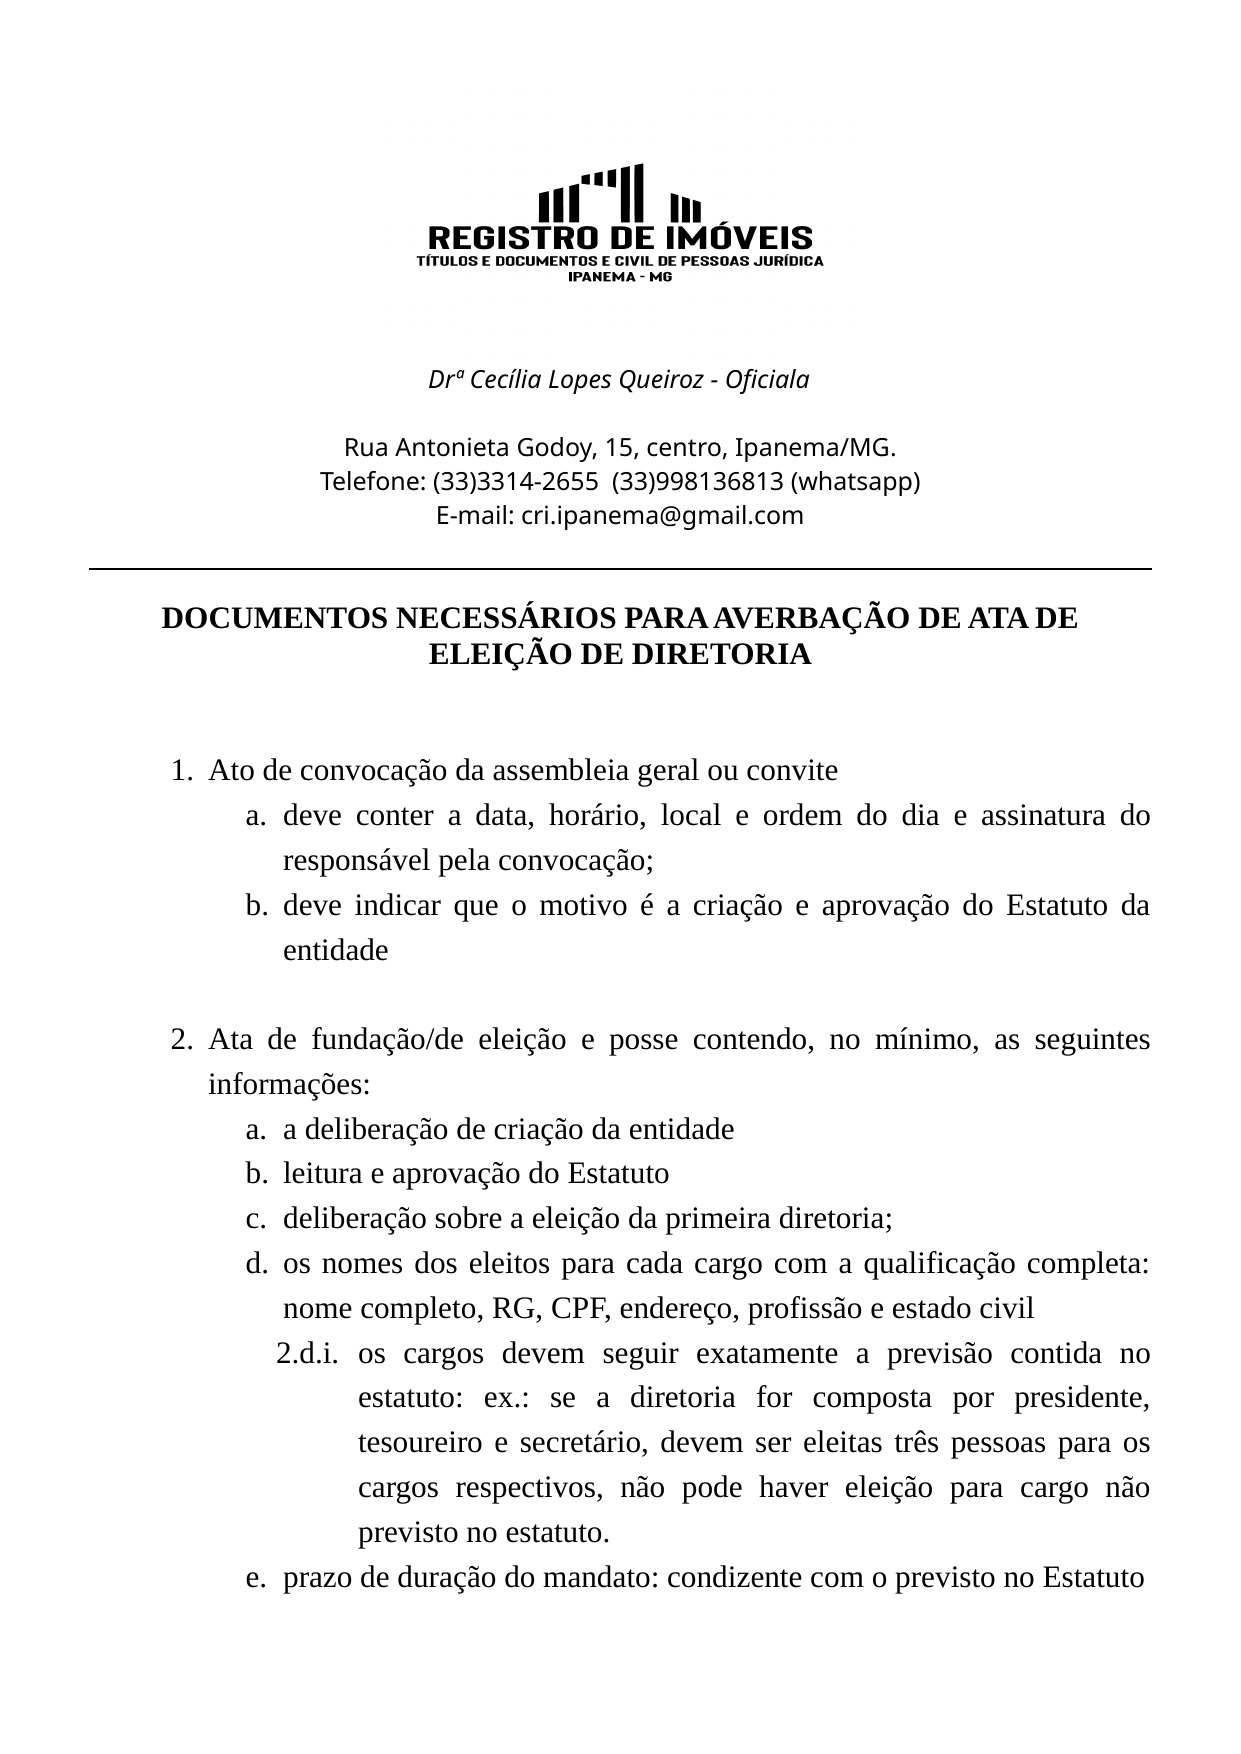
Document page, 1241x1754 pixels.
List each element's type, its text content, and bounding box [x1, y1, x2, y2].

text DOCUMENTOS NECESSÁRIOS PARA AVERBAÇÃO DE ATA DE ELEIÇÃO DE DIRETORIA [89, 599, 1152, 671]
list os cargos devem seguir exatamente a previsão contida no estatuto: ex.: se a diretoria for composta por presidente, tesoureiro e secretário, devem ser eleitas três pessoas para os cargos respectivos, não pode haver eleição para cargo não previsto no estatuto. [339, 1334, 1152, 1549]
text Telefone: (33)3314-2655 (33)998136813 (whatsapp) [89, 464, 1152, 498]
text E-mail: cri.ipanema@gmail.com [89, 498, 1152, 532]
list Ata de fundação/de eleição e posse contendo, no mínimo, as seguintes informações: [170, 1020, 1152, 1101]
list a deliberação de criação da entidade [245, 1110, 1152, 1146]
list deliberação sobre a eleição da primeira diretoria; [245, 1199, 1152, 1235]
list deve indicar que o motivo é a criação e aprovação do Estatuto da entidade [245, 886, 1152, 967]
list deve conter a data, horário, local e ordem do dia e assinatura do responsável pela convocação; [245, 796, 1152, 877]
list leitura e aprovação do Estatuto [245, 1155, 1152, 1191]
list Ato de convocação da assembleia geral ou convite [170, 752, 1152, 787]
list os nomes dos eleitos para cada cargo com a qualificação completa: nome completo, RG, CPF, endereço, profissão e estado civil [245, 1244, 1152, 1325]
text Drª Cecília Lopes Queiroz - Oficiala [89, 362, 1152, 396]
list prazo de duração do mandato: condizente com o previsto no Estatuto [245, 1558, 1152, 1594]
text Rua Antonieta Godoy, 15, centro, Ipanema/MG. [89, 430, 1152, 464]
